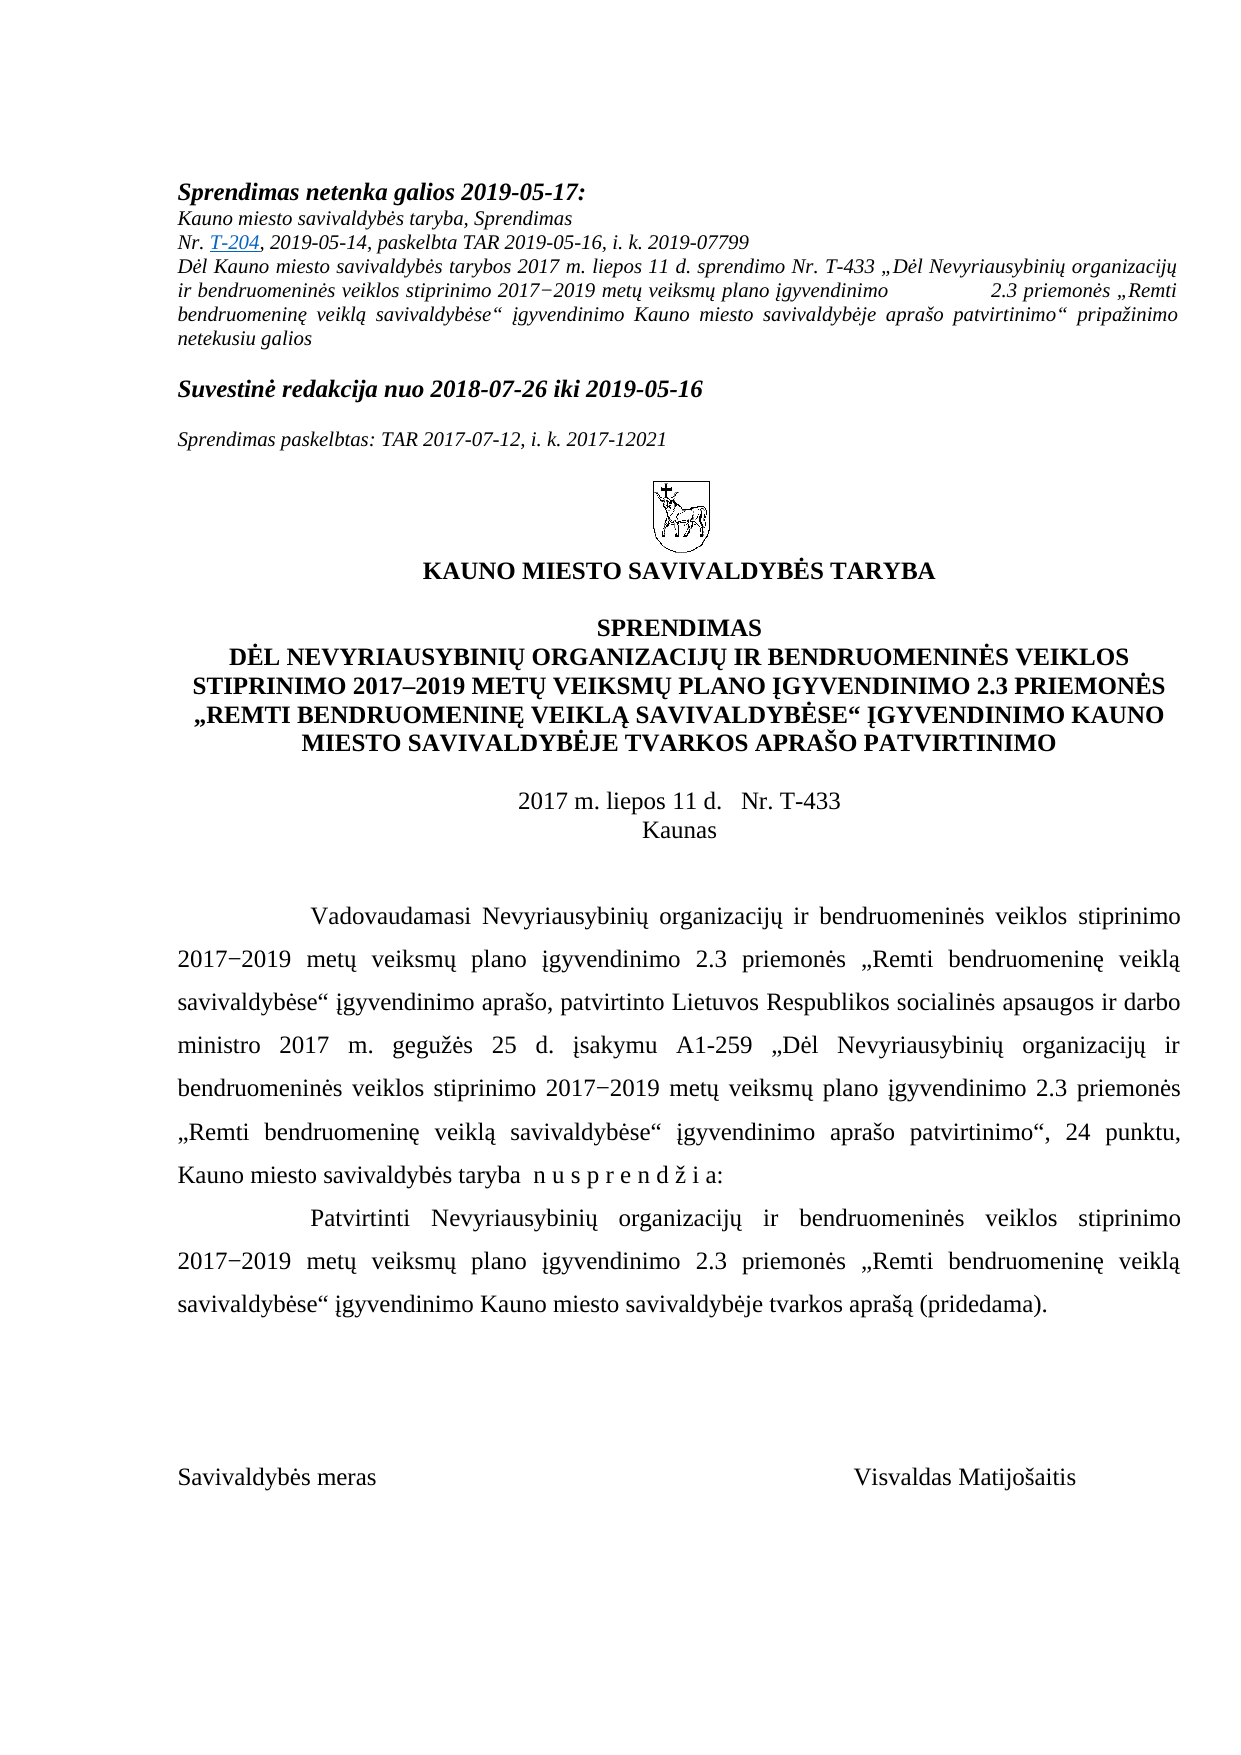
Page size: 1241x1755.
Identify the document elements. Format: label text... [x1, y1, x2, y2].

text Dėl Kauno miesto savivaldybės tarybos 2017 m. liepos 11 d. sprendimo Nr. T-433 „Dėl Nevyriausybinių organizacijų ir bendruomeninės veiklos stiprinimo 2017−2019 metų veiksmų plano įgyvendinimo 2.3 priemonės „Remti bendruomeninę veiklą savivaldybėse“ įgyvendinimo Kauno miesto savivaldybėje aprašo patvirtinimo“ pripažinimo netekusiu galios [177, 254, 1181, 350]
text Nr. T-204, 2019-05-14, paskelbta TAR 2019-05-16, i. k. 2019-07799 [177, 230, 1181, 254]
text Kaunas [177, 815, 1181, 843]
text Sprendimas netenka galios 2019-05-17: [177, 177, 1181, 206]
text 2017 m. liepos 11 d. Nr. T-433 [177, 786, 1181, 815]
text Savivaldybės meras Visvaldas Matijošaitis [177, 1462, 1181, 1490]
text Kauno miesto savivaldybės taryba, Sprendimas [177, 206, 1181, 230]
text Patvirtinti Nevyriausybinių organizacijų ir bendruomeninės veiklos stiprinimo 2017−2019 metų veiksmų plano įgyvendinimo 2.3 priemonės „Remti bendruomeninę veiklą savivaldybėse“ įgyvendinimo Kauno miesto savivaldybėje tvarkos aprašą (pridedama). [177, 1203, 1181, 1318]
text Suvestinė redakcija nuo 2018-07-26 iki 2019-05-16 [177, 374, 1181, 403]
text DĖL NEVYRIAUSYBINIŲ ORGANIZACIJŲ IR BENDRUOMENINĖS VEIKLOS STIPRINIMO 2017–2019 METŲ VEIKSMŲ PLANO ĮGYVENDINIMO 2.3 PRIEMONĖS „REMTI BENDRUOMENINĘ VEIKLĄ SAVIVALDYBĖSE“ ĮGYVENDINIMO KAUNO MIESTO SAVIVALDYBĖJE TVARKOS APRAŠO PATVIRTINIMO [177, 642, 1181, 757]
text Vadovaudamasi Nevyriausybinių organizacijų ir bendruomeninės veiklos stiprinimo 2017−2019 metų veiksmų plano įgyvendinimo 2.3 priemonės „Remti bendruomeninę veiklą savivaldybėse“ įgyvendinimo aprašo, patvirtinto Lietuvos Respublikos socialinės apsaugos ir darbo ministro 2017 m. gegužės 25 d. įsakymu A1-259 „Dėl Nevyriausybinių organizacijų ir bendruomeninės veiklos stiprinimo 2017−2019 metų veiksmų plano įgyvendinimo 2.3 priemonės „Remti bendruomeninę veiklą savivaldybėse“ įgyvendinimo aprašo patvirtinimo“, 24 punktu, Kauno miesto savivaldybės taryba n u s p r e n d ž i a: [177, 901, 1181, 1188]
text KAUNO MIESTO SAVIVALDYBĖS TARYBA [177, 556, 1181, 585]
text Sprendimas paskelbtas: TAR 2017-07-12, i. k. 2017-12021 [177, 427, 1181, 451]
text SPRENDIMAS [177, 613, 1181, 642]
